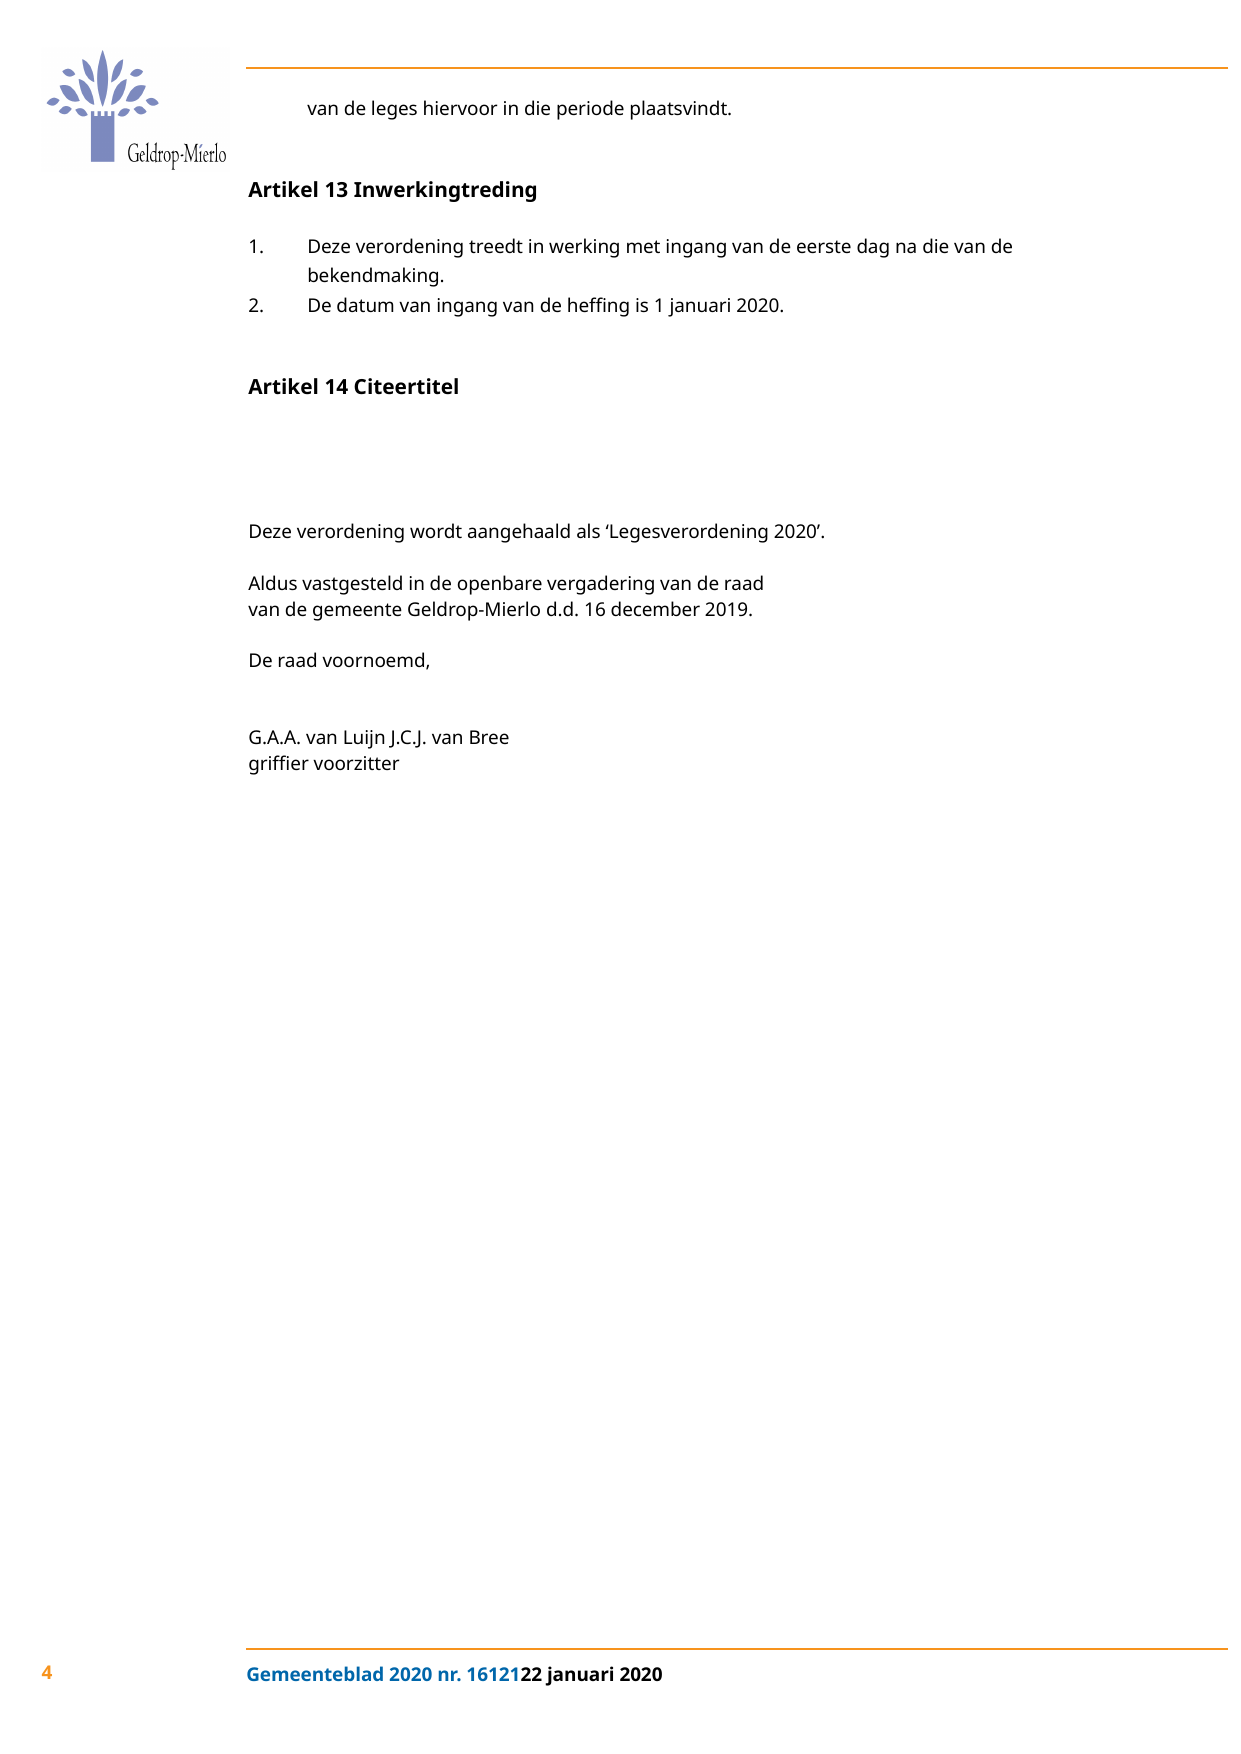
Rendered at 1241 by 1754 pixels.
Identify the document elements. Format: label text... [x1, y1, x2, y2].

text griffier voorzitter [248, 750, 1152, 776]
text van de gemeente Geldrop-Mierlo d.d. 16 december 2019. [248, 596, 1152, 622]
text G.A.A. van Luijn J.C.J. van Bree [248, 724, 1152, 750]
text Deze verordening wordt aangehaald als ‘Legesverordening 2020’. [248, 519, 1152, 544]
text Aldus vastgesteld in de openbare vergadering van de raad [248, 570, 1152, 596]
picture [41, 47, 231, 172]
text Artikel 14 Citeertitel [248, 372, 1152, 400]
list De datum van ingang van de heffing is 1 januari 2020. [248, 292, 1152, 318]
text De raad voornoemd, [248, 647, 1152, 673]
list Deze verordening treedt in werking met ingang van de eerste dag na die van de bekendmaking. [248, 233, 1152, 288]
text Artikel 13 Inwerkingtreding [248, 175, 1152, 203]
list van de leges hiervoor in die periode plaatsvindt. [248, 95, 1152, 121]
